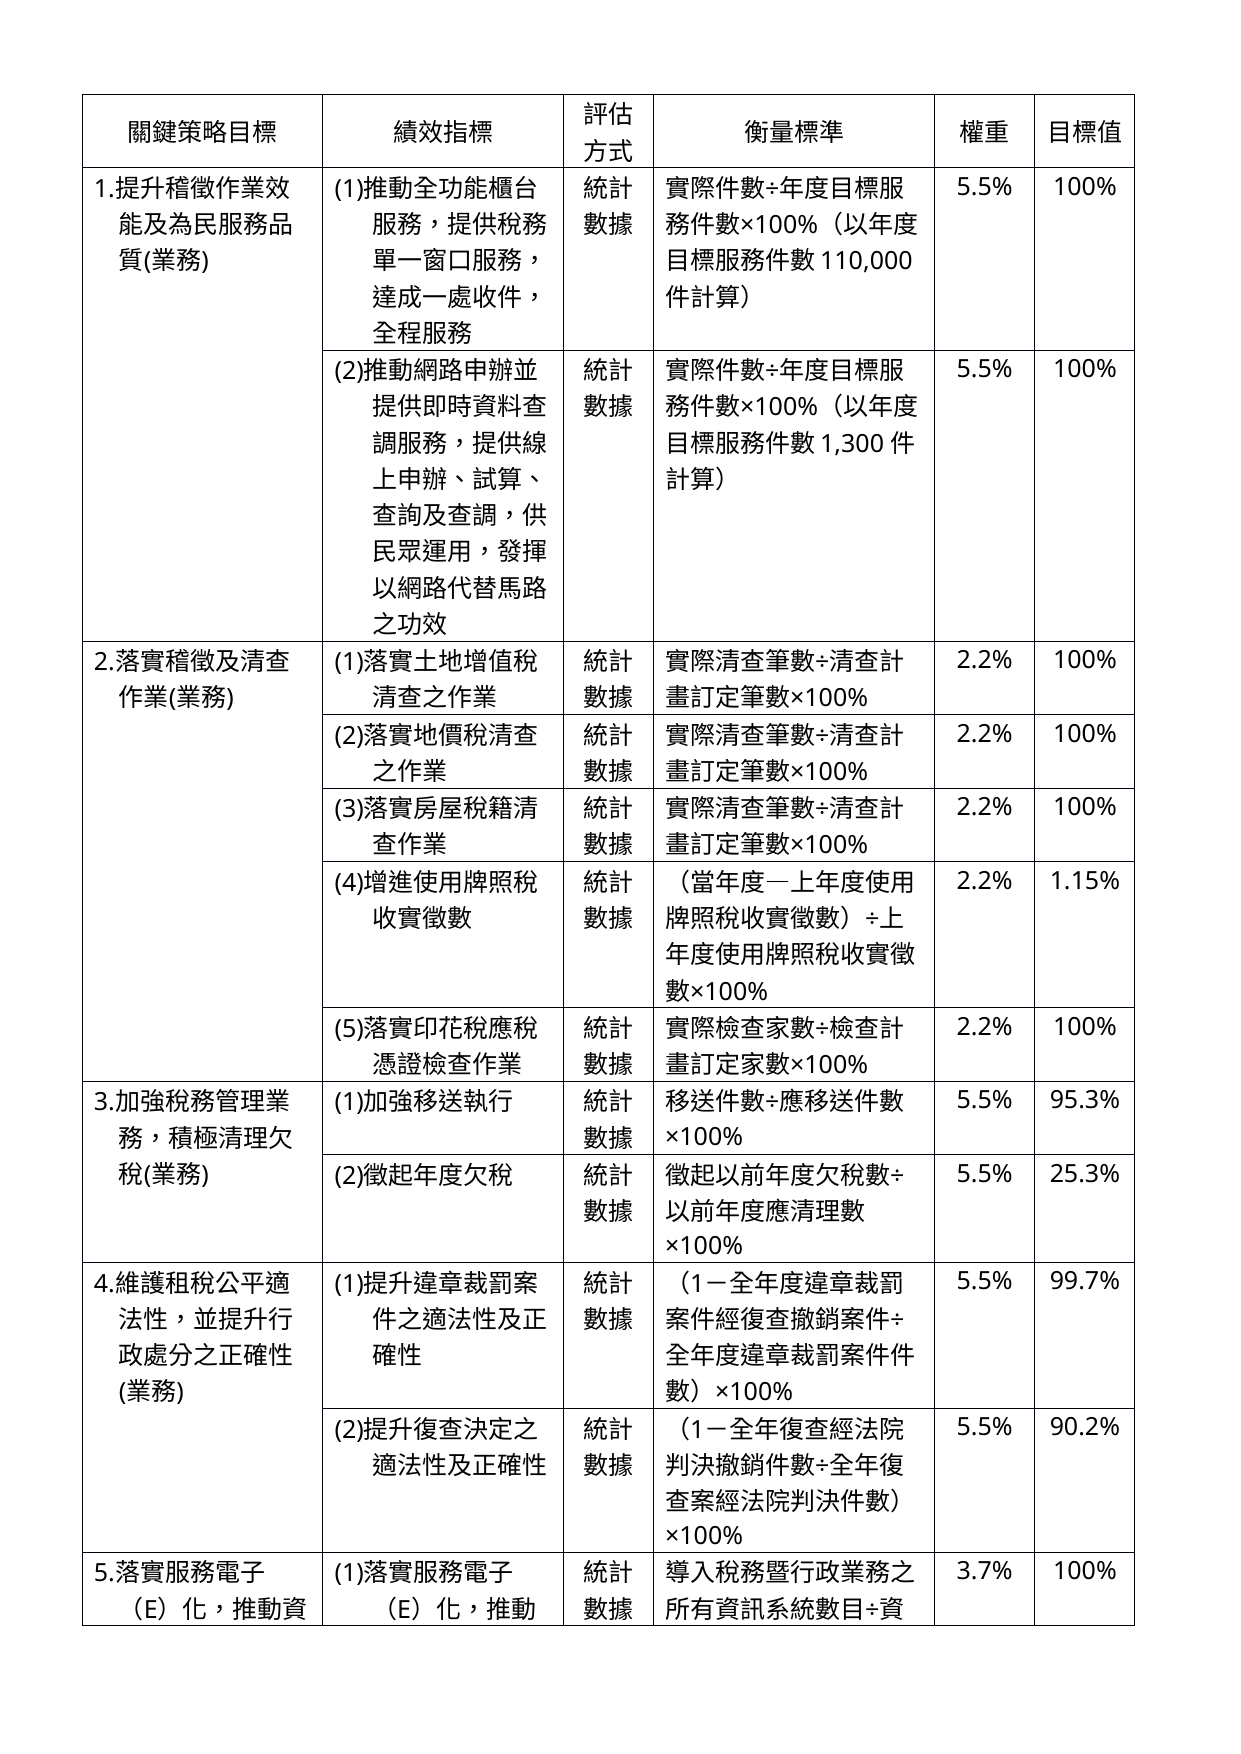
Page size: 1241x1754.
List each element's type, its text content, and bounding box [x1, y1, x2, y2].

table_cell (1)提升違章裁罰案件之適法性及正確性 [323, 1263, 563, 1408]
table_cell 3.7% [935, 1553, 1034, 1625]
table_cell 5.5% [935, 1082, 1034, 1154]
table_cell 5.落實服務電子（E）化，推動資 [83, 1553, 322, 1625]
table_cell (2)落實地價稅清查之作業 [323, 715, 563, 788]
table_cell 1.15% [1035, 862, 1134, 1007]
table_cell 實際清查筆數÷清查計畫訂定筆數×100% [654, 789, 934, 861]
table_cell 5.5% [935, 351, 1034, 641]
table_header 權重 [935, 95, 1034, 167]
table_cell (1)加強移送執行 [323, 1082, 563, 1154]
table_cell 實際清查筆數÷清查計畫訂定筆數×100% [654, 642, 934, 714]
table_cell 25.3% [1035, 1155, 1134, 1262]
table_cell 95.3% [1035, 1082, 1134, 1154]
table_cell 5.5% [935, 168, 1034, 349]
table_cell 100% [1035, 1553, 1134, 1625]
table_cell 統計數據 [564, 1008, 653, 1081]
table_cell 統計數據 [564, 1082, 653, 1154]
table_cell 統計數據 [564, 789, 653, 861]
table_cell 統計數據 [564, 351, 653, 641]
table_cell (5)落實印花稅應稅憑證檢查作業 [323, 1008, 563, 1081]
table_cell 統計數據 [564, 1553, 653, 1625]
table_cell 統計數據 [564, 862, 653, 1007]
table_cell (4)增進使用牌照稅收實徵數 [323, 862, 563, 1007]
table_cell 2.2% [935, 789, 1034, 861]
table_cell 100% [1035, 168, 1134, 349]
table_cell 實際件數÷年度目標服務件數×100%（以年度目標服務件數110,000件計算） [654, 168, 934, 349]
table_cell (1)落實服務電子（E）化，推動 [323, 1553, 563, 1625]
table_cell 實際檢查家數÷檢查計畫訂定家數×100% [654, 1008, 934, 1081]
table_cell 100% [1035, 351, 1134, 641]
table_cell 100% [1035, 642, 1134, 714]
table_header 績效指標 [323, 95, 563, 167]
table_cell 徵起以前年度欠稅數÷以前年度應清理數×100% [654, 1155, 934, 1262]
table_cell 導入稅務暨行政業務之所有資訊系統數目÷資 [654, 1553, 934, 1625]
table_cell 90.2% [1035, 1409, 1134, 1552]
table_cell (3)落實房屋稅籍清查作業 [323, 789, 563, 861]
table_cell 5.5% [935, 1409, 1034, 1552]
table_cell 99.7% [1035, 1263, 1134, 1408]
table_cell 2.2% [935, 642, 1034, 714]
table_cell 4.維護租稅公平適法性，並提升行政處分之正確性(業務) [83, 1263, 322, 1552]
table_cell 統計數據 [564, 715, 653, 788]
table_cell 100% [1035, 715, 1134, 788]
table_cell （1－全年復查經法院判決撤銷件數÷全年復查案經法院判決件數）×100% [654, 1409, 934, 1552]
table_cell （1－全年度違章裁罰案件經復查撤銷案件÷全年度違章裁罰案件件數）×100% [654, 1263, 934, 1408]
table_cell 100% [1035, 1008, 1134, 1081]
table_cell 5.5% [935, 1155, 1034, 1262]
table_cell 2.2% [935, 862, 1034, 1007]
table_cell 移送件數÷應移送件數×100% [654, 1082, 934, 1154]
table_cell （當年度—上年度使用牌照稅收實徵數）÷上年度使用牌照稅收實徵數×100% [654, 862, 934, 1007]
table_header 關鍵策略目標 [83, 95, 322, 167]
table_cell (1)落實土地增值稅清查之作業 [323, 642, 563, 714]
table_cell 統計數據 [564, 1409, 653, 1552]
table_cell 實際清查筆數÷清查計畫訂定筆數×100% [654, 715, 934, 788]
table_cell 100% [1035, 789, 1134, 861]
table_header 評估方式 [564, 95, 653, 167]
table_cell 統計數據 [564, 168, 653, 349]
table_cell 3.加強稅務管理業務，積極清理欠稅(業務) [83, 1082, 322, 1262]
table_cell 統計數據 [564, 642, 653, 714]
table_cell 1.提升稽徵作業效能及為民服務品質(業務) [83, 168, 322, 641]
table_cell 實際件數÷年度目標服務件數×100%（以年度目標服務件數1,300 件計算） [654, 351, 934, 641]
table_cell (2)推動網路申辦並提供即時資料查調服務，提供線上申辦、試算、查詢及查調，供民眾運用，發揮以網路代替馬路之功效 [323, 351, 563, 641]
table_cell (2)徵起年度欠稅 [323, 1155, 563, 1262]
table_cell 統計數據 [564, 1263, 653, 1408]
table_header 衡量標準 [654, 95, 934, 167]
table_cell 5.5% [935, 1263, 1034, 1408]
table_cell 統計數據 [564, 1155, 653, 1262]
table_cell (2)提升復查決定之適法性及正確性 [323, 1409, 563, 1552]
table_cell 2.2% [935, 1008, 1034, 1081]
table_cell 2.2% [935, 715, 1034, 788]
table_cell 2.落實稽徵及清查作業(業務) [83, 642, 322, 1081]
table_cell (1)推動全功能櫃台服務，提供稅務單一窗口服務，達成一處收件，全程服務 [323, 168, 563, 349]
table_header 目標值 [1035, 95, 1134, 167]
